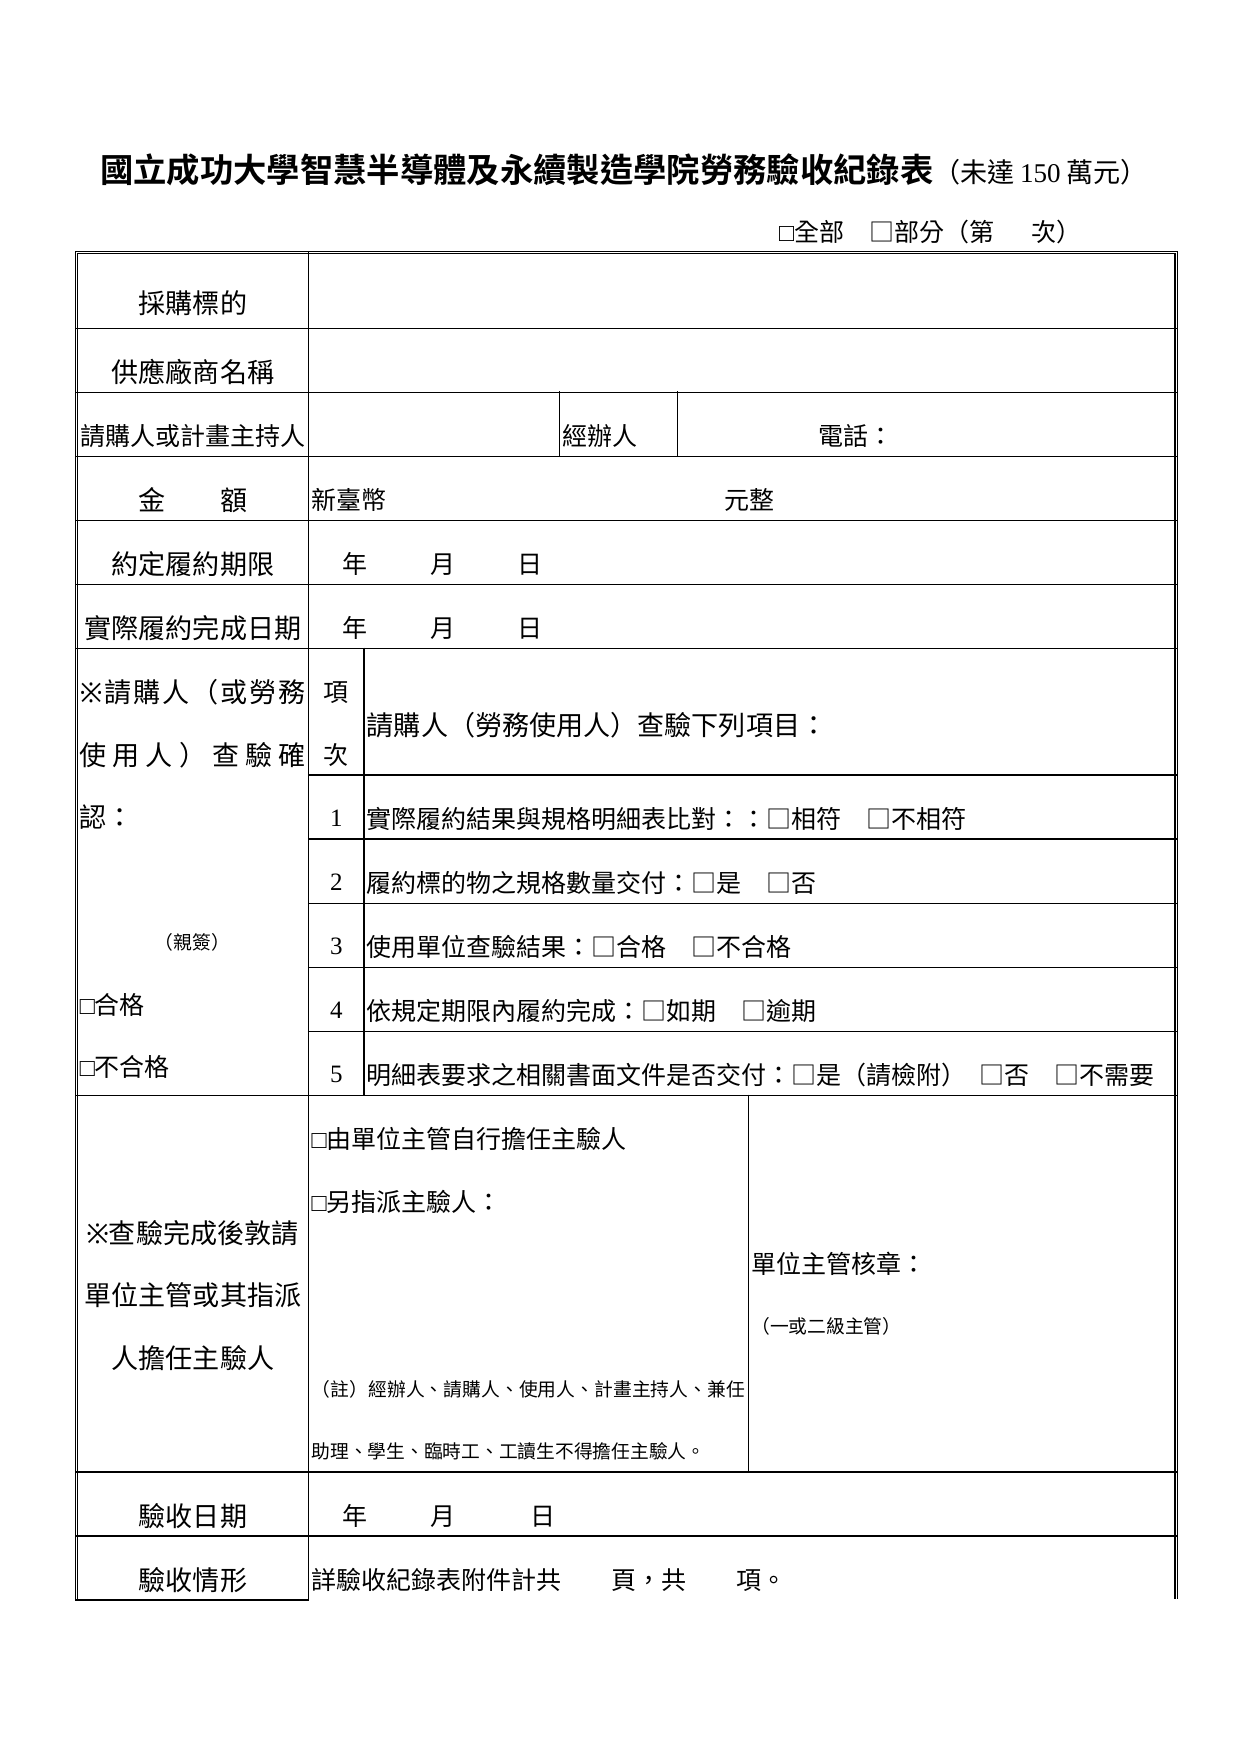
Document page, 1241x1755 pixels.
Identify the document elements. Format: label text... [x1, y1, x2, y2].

table_cell 明細表要求之相關書面文件是否交付：□是（請檢附） □否 □不需要 [365, 1032, 1174, 1094]
table_cell 年 月 日 [309, 585, 1174, 648]
table_cell 年 月 日 [309, 521, 1174, 584]
table_cell 請購人（勞務使用人）查驗下列項目： [365, 649, 1174, 774]
table_cell 約定履約期限 [78, 521, 308, 584]
text 國立成功大學智慧半導體及永續製造學院勞務驗收紀錄表（未達150萬元） [59, 126, 1181, 189]
table_cell 請購人或計畫主持人 [78, 393, 308, 456]
table_cell 年 月 日 [309, 1473, 1174, 1535]
table_cell □由單位主管自行擔任主驗人 □另指派主驗人： （註）經辦人、請購人、使用人、計畫主持人、兼任助理、學生、臨時工、工讀生不得擔任主驗人。 [309, 1096, 748, 1471]
text □全部 □部分（第 次） [59, 189, 1081, 251]
table_header [309, 254, 1174, 327]
table_cell 1 [309, 776, 363, 838]
table_cell 依規定期限內履約完成：□如期 □逾期 [365, 968, 1174, 1031]
table_cell [309, 393, 559, 456]
table_header 採購標的 [78, 254, 308, 327]
table_cell 實際履約結果與規格明細表比對：：□相符 □不相符 [365, 776, 1174, 838]
table_cell 4 [309, 968, 363, 1031]
table_cell 3 [309, 904, 363, 966]
table_cell 履約標的物之規格數量交付：□是 □否 [365, 840, 1174, 902]
table_cell 驗收日期 [78, 1473, 308, 1535]
table_cell ※請購人（或勞務使用人）查驗確認： （親簽） □合格 □不合格 [78, 649, 308, 1094]
table_cell 使用單位查驗結果：□合格 □不合格 [365, 904, 1174, 966]
table_cell 驗收情形 [78, 1537, 308, 1599]
table_cell ※查驗完成後敦請單位主管或其指派人擔任主驗人 [78, 1096, 308, 1471]
table_cell 單位主管核章： （一或二級主管） [749, 1096, 1174, 1471]
table_cell 2 [309, 840, 363, 902]
table_cell 詳驗收紀錄表附件計共 頁，共 項。 [309, 1537, 1174, 1599]
table_cell 實際履約完成日期 [78, 585, 308, 648]
table_cell 新臺幣 元整 [309, 457, 1174, 519]
table_cell 項次 [309, 649, 363, 774]
table_cell 經辦人 [560, 393, 677, 456]
table_cell 供應廠商名稱 [78, 329, 308, 391]
table_cell 電話： [678, 393, 1174, 456]
table_cell 金 額 [78, 457, 308, 519]
table_cell 5 [309, 1032, 363, 1094]
table_cell [309, 329, 1174, 391]
